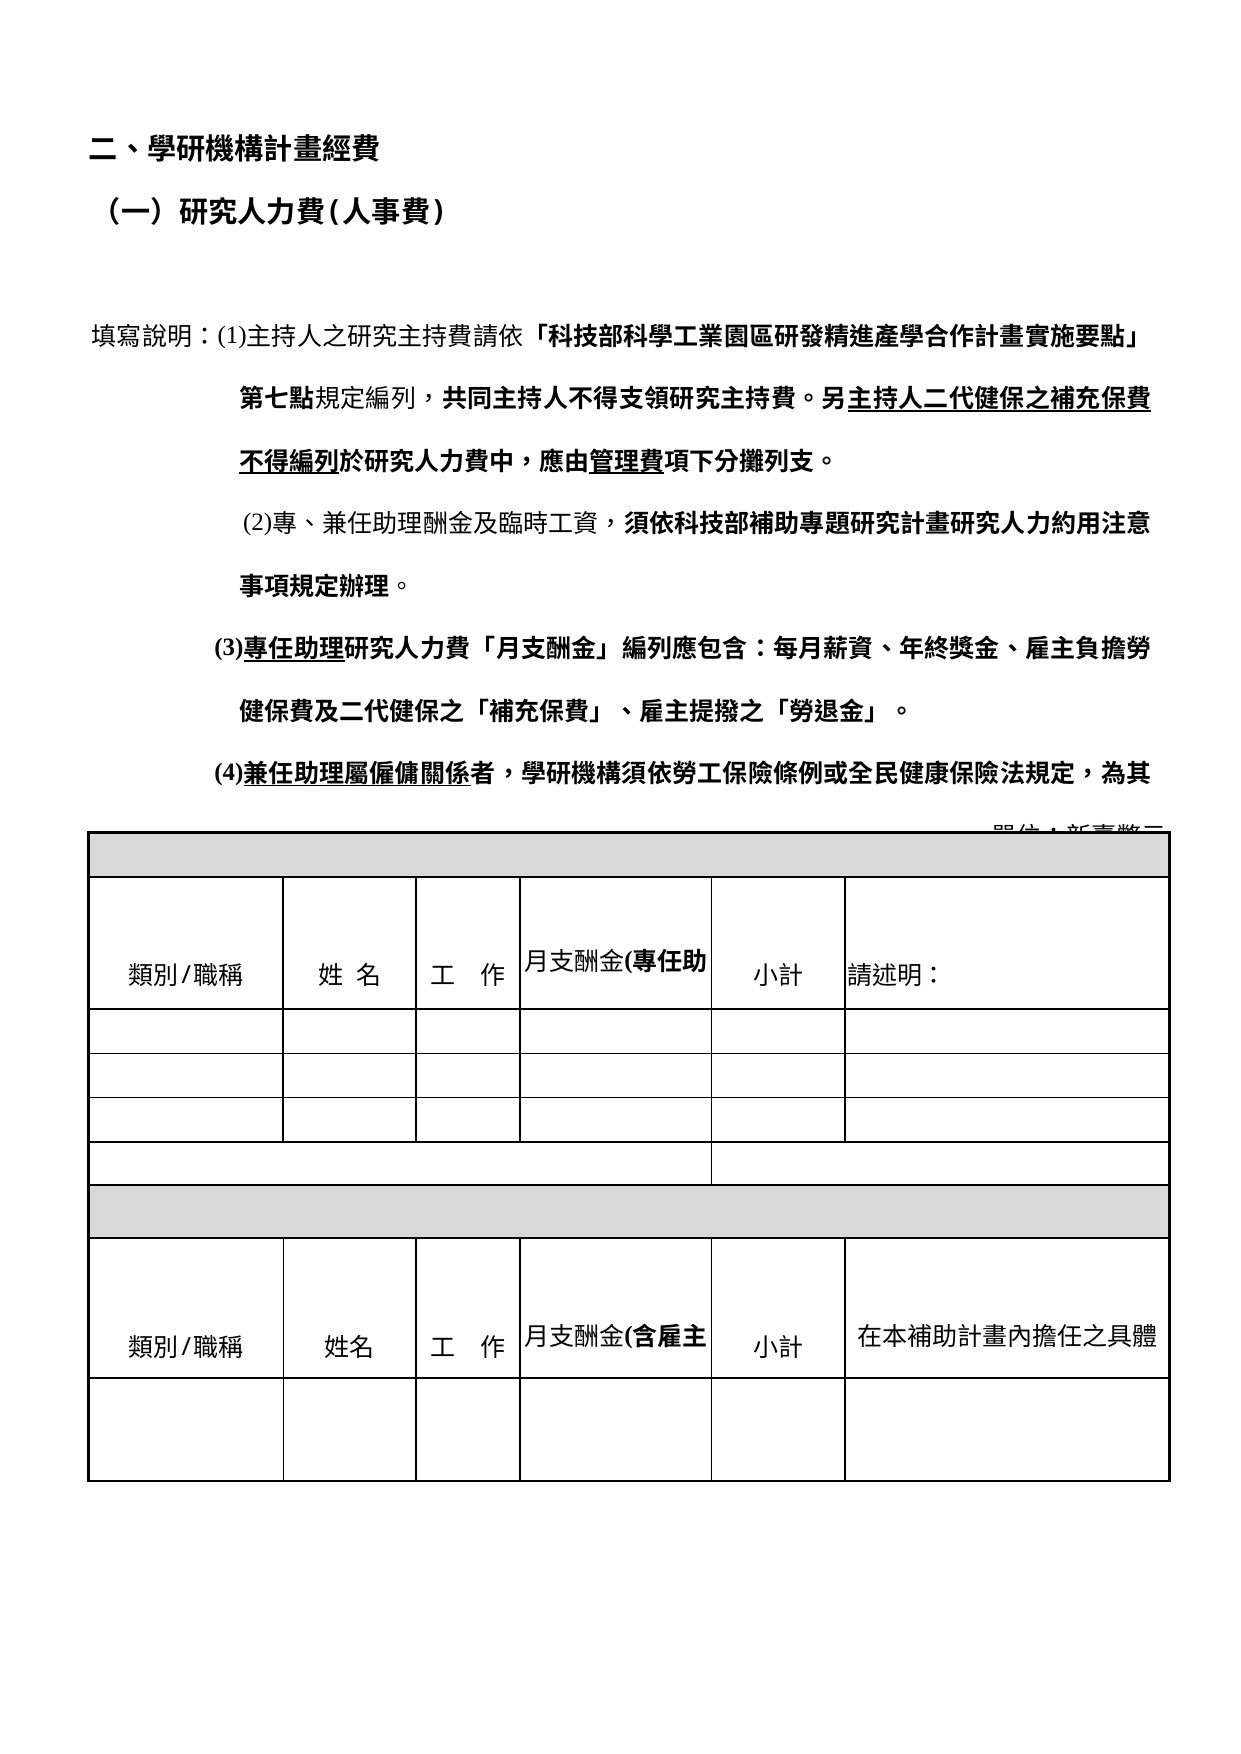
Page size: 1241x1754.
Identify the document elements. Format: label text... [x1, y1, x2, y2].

table_cell [90, 1379, 283, 1480]
table_cell [521, 1054, 711, 1097]
table_cell [521, 1098, 711, 1141]
table_cell [846, 1098, 1168, 1141]
table_header （一）研究人力費(人事費) [89, 168, 1169, 238]
table_cell 姓 名 [284, 878, 415, 1008]
table_cell [712, 1098, 844, 1141]
text 二、學研機構計畫經費 [89, 105, 1152, 168]
table_cell [284, 1010, 415, 1052]
table_cell [90, 1098, 282, 1141]
table_cell [846, 1379, 1168, 1480]
table_cell [846, 1010, 1168, 1052]
table_cell 小計 [712, 878, 844, 1008]
table_cell [417, 1379, 519, 1480]
table_cell 單位：新臺幣元 [89, 785, 1169, 831]
table_cell 主持人、專任助理、臨時工 [90, 834, 1168, 876]
table_cell 在本補助計畫內擔任之具體工作性質、項目及範圍 [846, 1239, 1168, 1377]
table_cell 工 作 月 數 [417, 1239, 519, 1377]
table_cell 合 計 (A) [90, 1143, 711, 1184]
table_cell [846, 1054, 1168, 1097]
table_cell 請述明： 1.最高學歷2.曾擔任專題研究計畫專任助理之經歷3.在本補助計畫內擔任之具體工作性質、項目及範圍 [846, 878, 1168, 1008]
table_cell [712, 1143, 1168, 1184]
table_cell 類別/職稱 [90, 1239, 283, 1377]
table_cell 小計 [712, 1239, 844, 1377]
table_cell [417, 1054, 519, 1097]
table_cell 類別/職稱 [90, 878, 282, 1008]
table_cell 月支酬金(含雇主負擔勞健保費、二代健保、勞退提繳) [521, 1239, 711, 1377]
table_cell 月支酬金(專任助理需含雇主負擔勞健保費、二代健保、勞退提繳) [521, 878, 711, 1008]
table_cell 填寫說明：(1)主持人之研究主持費請依「科技部科學工業園區研發精進產學合作計畫實施要點」第七點規定編列，共同主持人不得支領研究主持費。另主持人二代健保之補充保費不得編列於研究人力費中，應由管理費項下分攤列支。 (2)專、兼任助理酬金及臨時工資，須依科技部補助專題研究計畫研究人力約用注意事項規定辦理。 (3)專任助理研究人力費「月支酬金」編列應包含：每月薪資、年終獎金、雇主負擔勞健保費及二代健保之「補充保費」、雇主提撥之「勞退金」。 (4)兼任助理屬僱傭關係者，學研機構須依勞工保險條例或全民健康保險法規定，為其辦理勞、健保。其雇主應負擔部分，由研究人力費項下列支(兼任助理研究人力費「月支酬金」編列應包含：每月薪資、(屬僱傭關係者)雇主提撥勞健保費及二代健保之「補充保費」)。 (5)若於假日或下班時間協辦計畫相關事務之「工作超時費(或加班費)」，不得編列於人事費中，應由管理費項下分攤列支。 (6)其餘未規定事項，依科技部補助專題計畫作業要點、科技部補助專題研究計畫經費處理原則、或其他相關法令等規定辦理。 [89, 239, 1169, 785]
table_cell 姓名 [284, 1239, 415, 1377]
table_cell [712, 1010, 844, 1052]
table_cell 工 作 月 數 [417, 878, 519, 1008]
table_cell [521, 1010, 711, 1052]
table_cell [417, 1010, 519, 1052]
table_cell [90, 1054, 282, 1097]
table_cell [284, 1098, 415, 1141]
table_cell 兼任助理(包含博士班研究生、碩士班研究生及大專學生) [90, 1186, 1168, 1237]
table_cell [712, 1379, 844, 1480]
table_cell [284, 1054, 415, 1097]
table_cell [712, 1054, 844, 1097]
table_cell [284, 1379, 415, 1480]
table_cell [417, 1098, 519, 1141]
table_cell [521, 1379, 711, 1480]
table_cell [90, 1010, 282, 1052]
